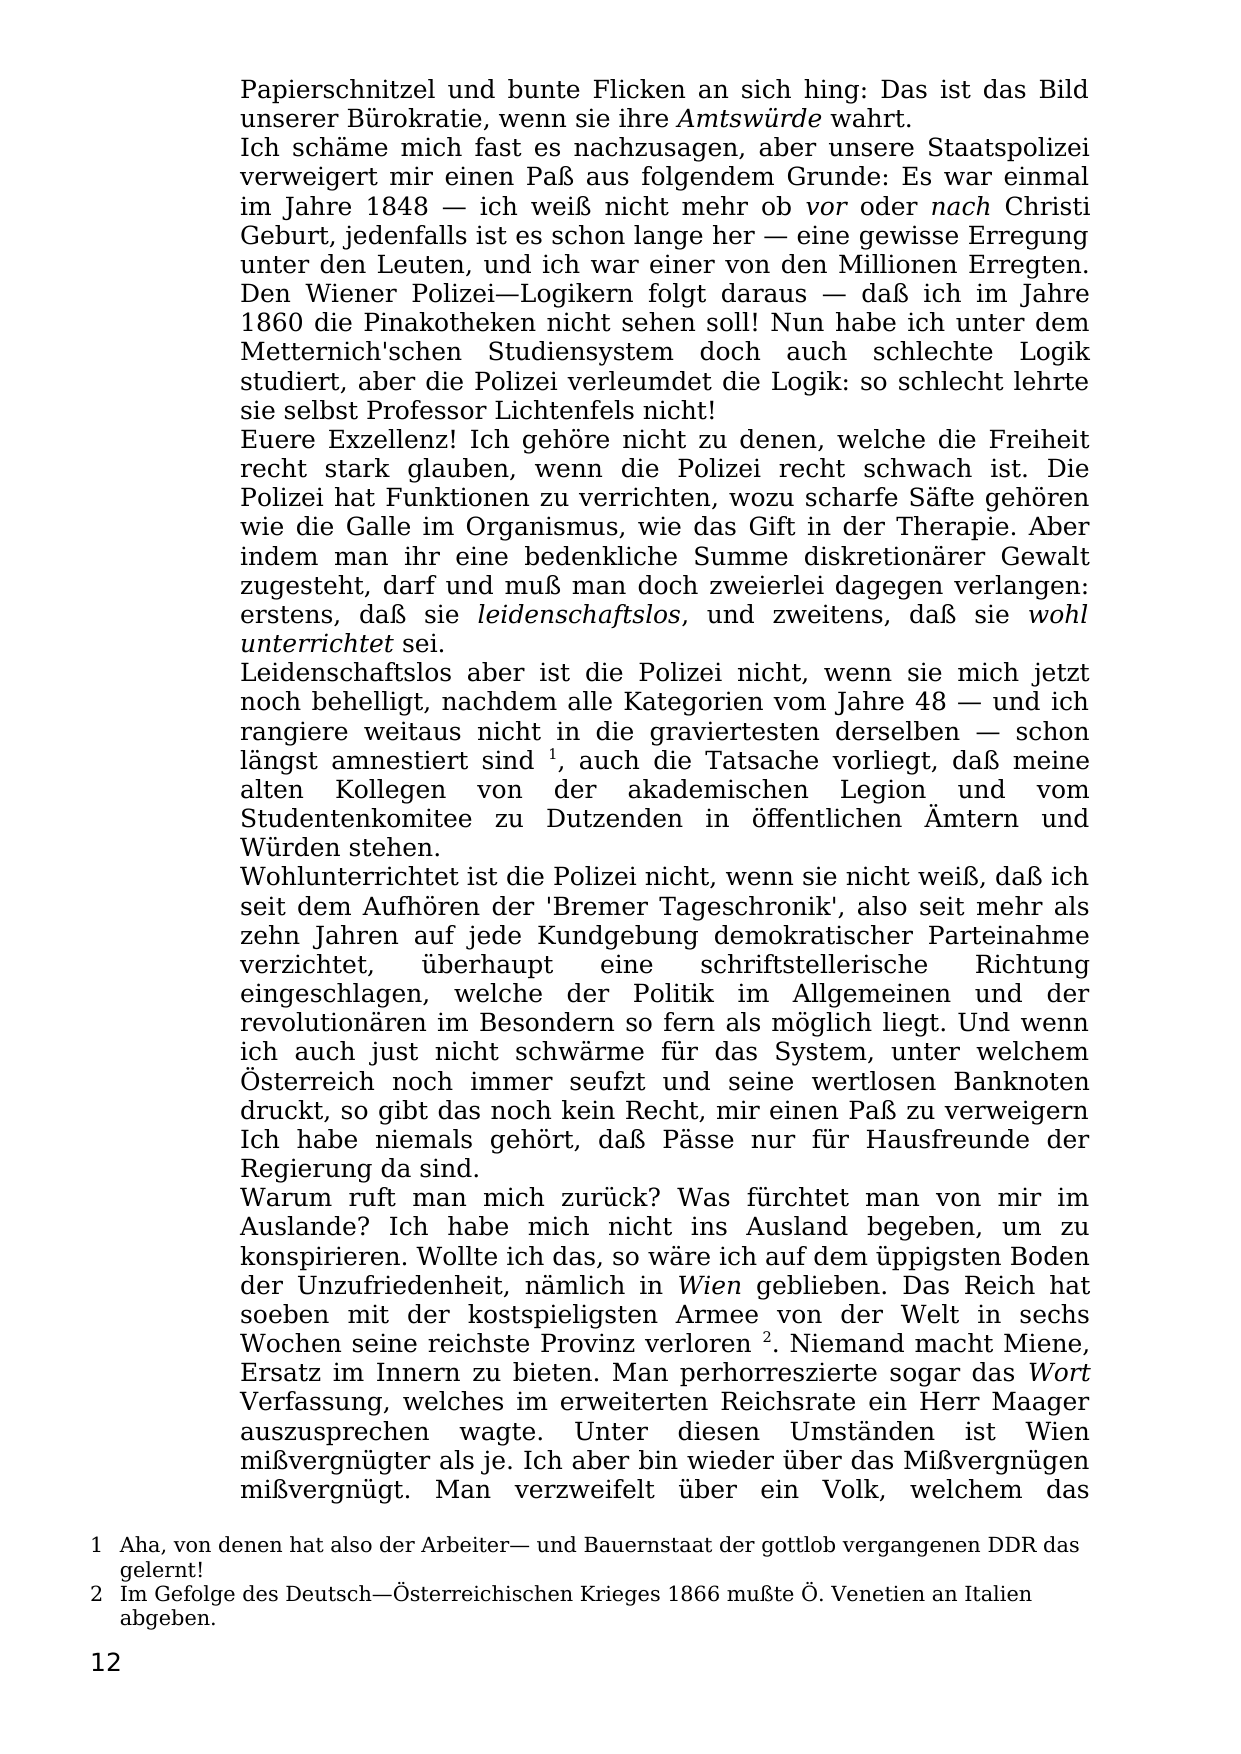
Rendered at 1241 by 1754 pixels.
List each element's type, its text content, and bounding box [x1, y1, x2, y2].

text Im Gefolge des Deutsch—Österreichischen Krieges 1866 mußte Ö. Venetien an Italien abgeben. [90, 1582, 1091, 1631]
text Wohlunterrichtet ist die Polizei nicht, wenn sie nicht weiß, daß ich seit dem Aufhören der 'Bremer Tageschronik', also seit mehr als zehn Jahren auf jede Kundgebung demokratischer Parteinahme verzichtet, überhaupt eine schriftstellerische Richtung eingeschlagen, welche der Politik im Allgemeinen und der revolutionären im Besondern so fern als möglich liegt. Und wenn ich auch just nicht schwärme für das System, unter welchem Österreich noch immer seufzt und seine wertlosen Banknoten druckt, so gibt das noch kein Recht, mir einen Paß zu verweigern Ich habe niemals gehört, daß Pässe nur für Hausfreunde der Regierung da sind. [240, 862, 1091, 1183]
text Leidenschaftslos aber ist die Polizei nicht, wenn sie mich jetzt noch behelligt, nachdem alle Kategorien vom Jahre 48 — und ich rangiere weitaus nicht in die graviertesten derselben — schon längst amnestiert sind , auch die Tatsache vorliegt, daß meine alten Kollegen von der akademischen Legion und vom Studentenkomitee zu Dutzenden in öffentlichen Ämtern und Würden stehen. [240, 658, 1091, 862]
text Euere Exzellenz! Ich gehöre nicht zu denen, welche die Freiheit recht stark glauben, wenn die Polizei recht schwach ist. Die Polizei hat Funktionen zu verrichten, wozu scharfe Säfte gehören wie die Galle im Organismus, wie das Gift in der Therapie. Aber indem man ihr eine bedenkliche Summe diskretionärer Gewalt zugesteht, darf und muß man doch zweierlei dagegen verlangen: erstens, daß sie leidenschaftslos, und zweitens, daß sie wohl unterrichtet sei. [240, 425, 1091, 658]
text Warum ruft man mich zurück? Was fürchtet man von mir im Auslande? Ich habe mich nicht ins Ausland begeben, um zu konspirieren. Wollte ich das, so wäre ich auf dem üppigsten Boden der Unzufriedenheit, nämlich in Wien geblieben. Das Reich hat soeben mit der kostspieligsten Armee von der Welt in sechs Wochen seine reichste Provinz verloren . Niemand macht Miene, Ersatz im Innern zu bieten. Man perhorreszierte sogar das Wort Verfassung, welches im erweiterten Reichsrate ein Herr Maager auszusprechen wagte. Unter diesen Umständen ist Wien mißvergnügter als je. Ich aber bin wieder über das Mißvergnügen mißvergnügt. Man verzweifelt über ein Volk, welchem das [240, 1183, 1091, 1504]
text Papierschnitzel und bunte Flicken an sich hing: Das ist das Bild unserer Bürokratie, wenn sie ihre Amtswürde wahrt. [240, 75, 1091, 133]
text Ich schäme mich fast es nachzusagen, aber unsere Staatspolizei verweigert mir einen Paß aus folgendem Grunde: Es war einmal im Jahre 1848 — ich weiß nicht mehr ob vor oder nach Christi Geburt, jedenfalls ist es schon lange her — eine gewisse Erregung unter den Leuten, und ich war einer von den Millionen Erregten. Den Wiener Polizei—Logikern folgt daraus — daß ich im Jahre 1860 die Pinakotheken nicht sehen soll! Nun habe ich unter dem Metternich'schen Studiensystem doch auch schlechte Logik studiert, aber die Polizei verleumdet die Logik: so schlecht lehrte sie selbst Professor Lichtenfels nicht! [240, 133, 1091, 425]
text Aha, von denen hat also der Arbeiter— und Bauernstaat der gottlob vergangenen DDR das gelernt! [90, 1533, 1091, 1582]
